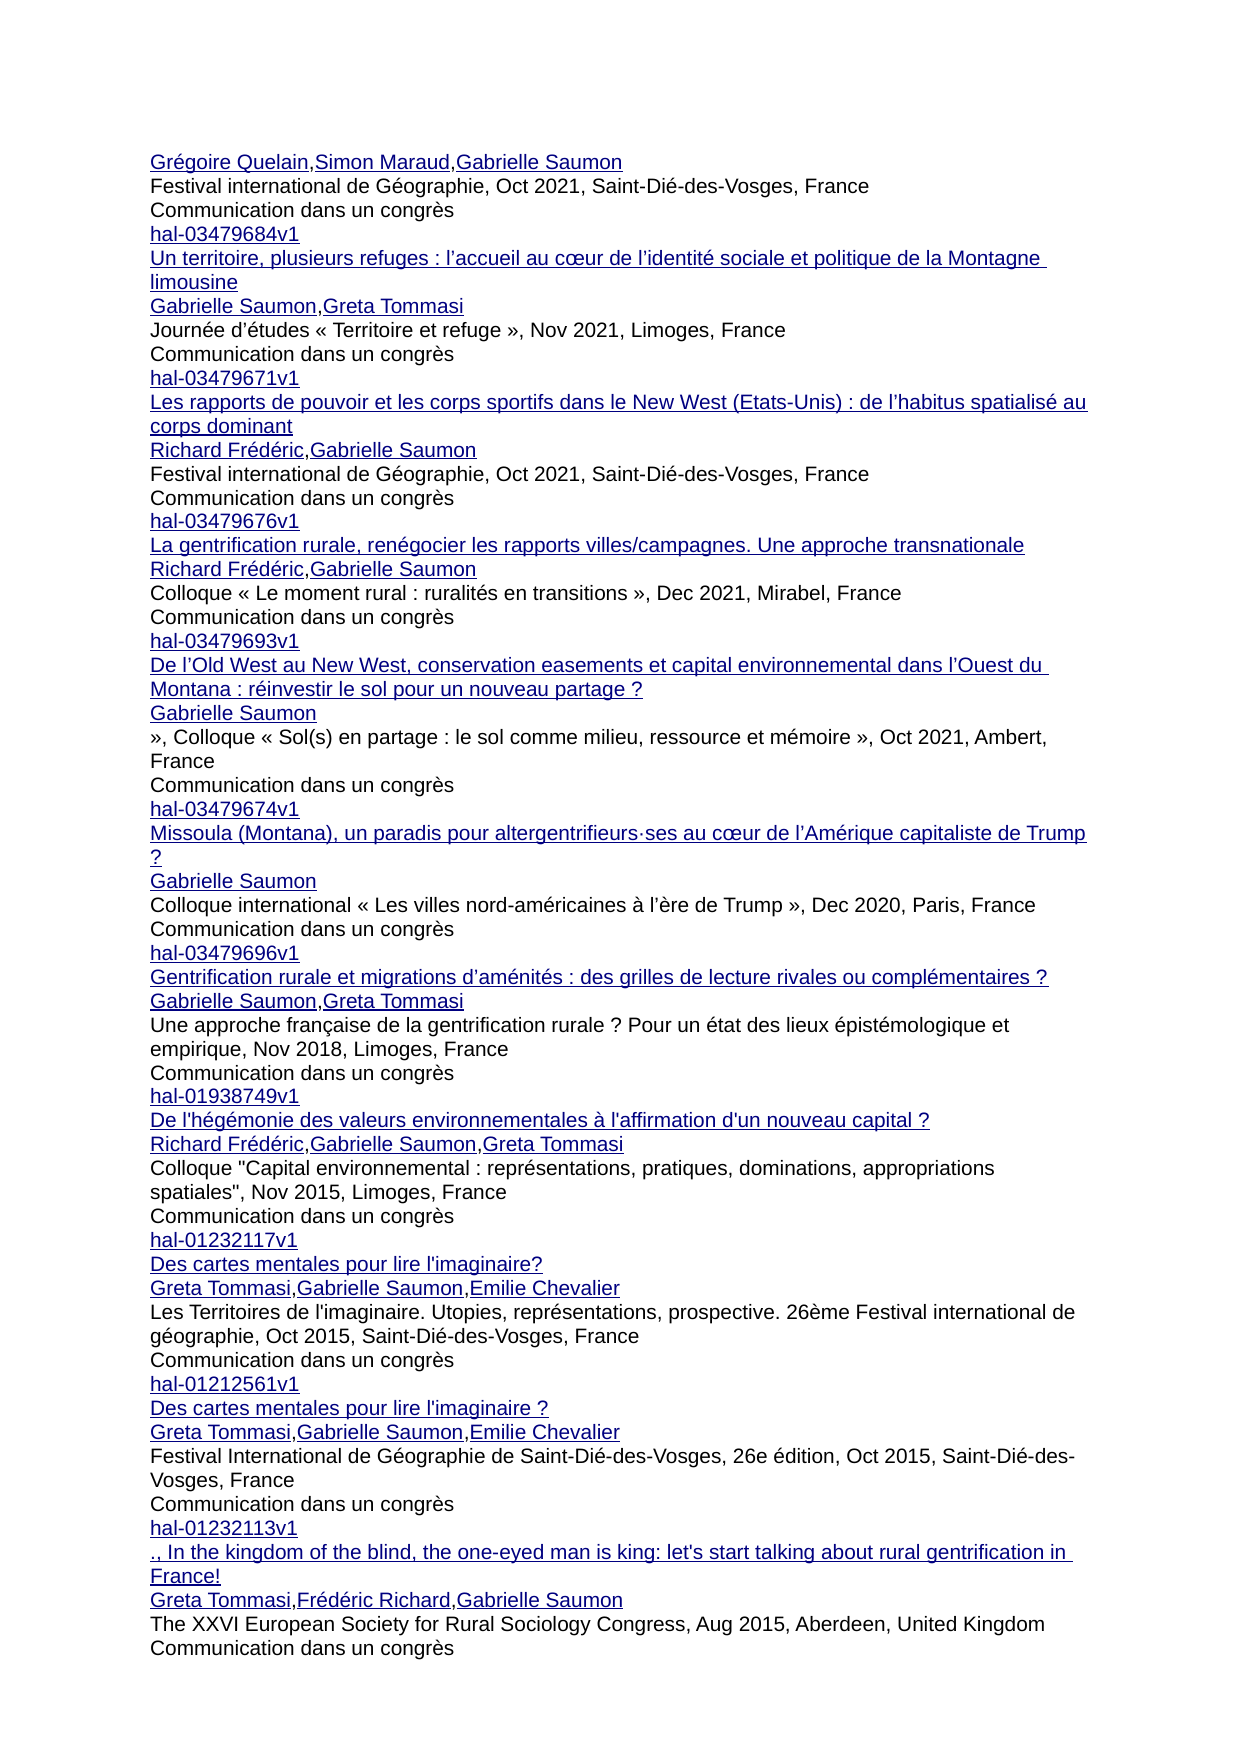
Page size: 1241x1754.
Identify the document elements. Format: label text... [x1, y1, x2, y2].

table_cell Un territoire, plusieurs refuges : l’accueil au cœur de l’identité sociale et politique de la Montagne limousine Gabrielle Saumon,Greta Tommasi Journée d’études « Territoire et refuge », Nov 2021, Limoges, France Communication dans un congrès hal-03479671v1 [150, 246, 1090, 389]
table_cell De l'hégémonie des valeurs environnementales à l'affirmation d'un nouveau capital ? Richard Frédéric,Gabrielle Saumon,Greta Tommasi Colloque "Capital environnemental : représentations, pratiques, dominations, appropriations spatiales", Nov 2015, Limoges, France Communication dans un congrès hal-01232117v1 [150, 1108, 1090, 1252]
table_cell ., In the kingdom of the blind, the one-eyed man is king: let's start talking about rural gentrification in France! Greta Tommasi,Frédéric Richard,Gabrielle Saumon The XXVI European Society for Rural Sociology Congress, Aug 2015, Aberdeen, United Kingdom Communication dans un congrès [150, 1540, 1090, 1659]
table_cell Gentrification rurale et migrations d’aménités : des grilles de lecture rivales ou complémentaires ? Gabrielle Saumon,Greta Tommasi Une approche française de la gentrification rurale ? Pour un état des lieux épistémologique et empirique, Nov 2018, Limoges, France Communication dans un congrès hal-01938749v1 [150, 965, 1090, 1108]
table_cell Les rapports de pouvoir et les corps sportifs dans le New West (Etats-Unis) : de l’habitus spatialisé au corps dominant Richard Frédéric,Gabrielle Saumon Festival international de Géographie, Oct 2021, Saint-Dié-des-Vosges, France Communication dans un congrès hal-03479676v1 [150, 390, 1090, 533]
table_cell De l’Old West au New West, conservation easements et capital environnemental dans l’Ouest du Montana : réinvestir le sol pour un nouveau partage ? Gabrielle Saumon », Colloque « Sol(s) en partage : le sol comme milieu, ressource et mémoire », Oct 2021, Ambert, France Communication dans un congrès hal-03479674v1 [150, 653, 1090, 821]
table_cell Grégoire Quelain,Simon Maraud,Gabrielle Saumon Festival international de Géographie, Oct 2021, Saint-Dié-des-Vosges, France Communication dans un congrès hal-03479684v1 [150, 150, 1090, 246]
table_cell Missoula (Montana), un paradis pour altergentrifieurs·ses au cœur de l’Amérique capitaliste de Trump ? Gabrielle Saumon Colloque international « Les villes nord-américaines à l’ère de Trump », Dec 2020, Paris, France Communication dans un congrès hal-03479696v1 [150, 821, 1090, 964]
table_cell Des cartes mentales pour lire l'imaginaire? Greta Tommasi,Gabrielle Saumon,Emilie Chevalier Les Territoires de l'imaginaire. Utopies, représentations, prospective. 26ème Festival international de géographie, Oct 2015, Saint-Dié-des-Vosges, France Communication dans un congrès hal-01212561v1 [150, 1252, 1090, 1396]
table_cell Des cartes mentales pour lire l'imaginaire ? Greta Tommasi,Gabrielle Saumon,Emilie Chevalier Festival International de Géographie de Saint-Dié-des-Vosges, 26e édition, Oct 2015, Saint-Dié-des-Vosges, France Communication dans un congrès hal-01232113v1 [150, 1396, 1090, 1539]
table_cell La gentrification rurale, renégocier les rapports villes/campagnes. Une approche transnationale Richard Frédéric,Gabrielle Saumon Colloque « Le moment rural : ruralités en transitions », Dec 2021, Mirabel, France Communication dans un congrès hal-03479693v1 [150, 533, 1090, 653]
